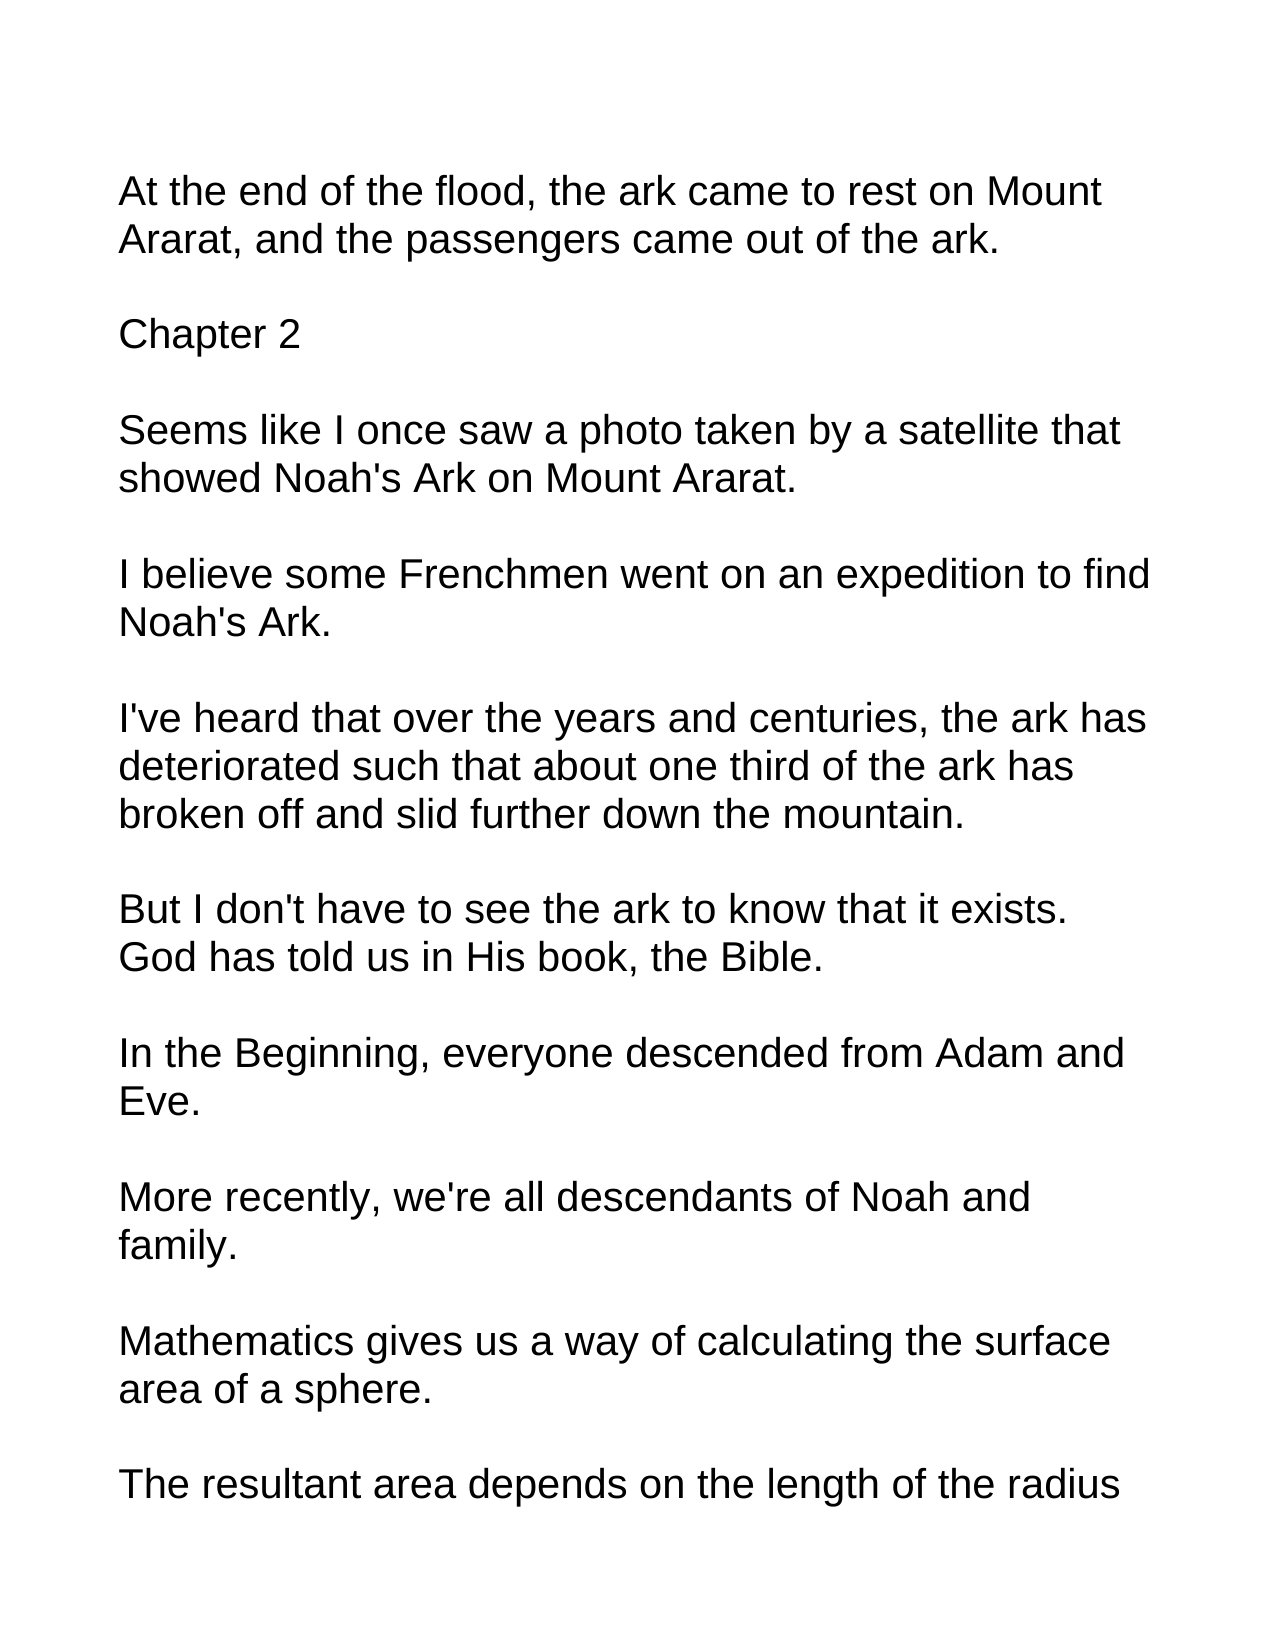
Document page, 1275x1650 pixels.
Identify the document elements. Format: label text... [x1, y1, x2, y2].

text But I don't have to see the ark to know that it exists. God has told us in His book, the Bible. [118, 885, 1157, 981]
text In the Beginning, everyone descended from Adam and Eve. [118, 1028, 1157, 1124]
text Chapter 2 [118, 310, 1157, 358]
text At the end of the flood, the ark came to rest on Mount Ararat, and the passengers came out of the ark. [118, 166, 1157, 262]
text More recently, we're all descendants of Noah and family. [118, 1172, 1157, 1268]
text Seems like I once saw a photo taken by a satellite that showed Noah's Ark on Mount Ararat. [118, 406, 1157, 501]
text I believe some Frenchmen went on an expedition to find Noah's Ark. [118, 549, 1157, 645]
text The resultant area depends on the length of the radius [118, 1460, 1157, 1508]
text I've heard that over the years and centuries, the ark has deteriorated such that about one third of the ark has broken off and slid further down the mountain. [118, 693, 1157, 837]
text Mathematics gives us a way of calculating the surface area of a sphere. [118, 1316, 1157, 1412]
